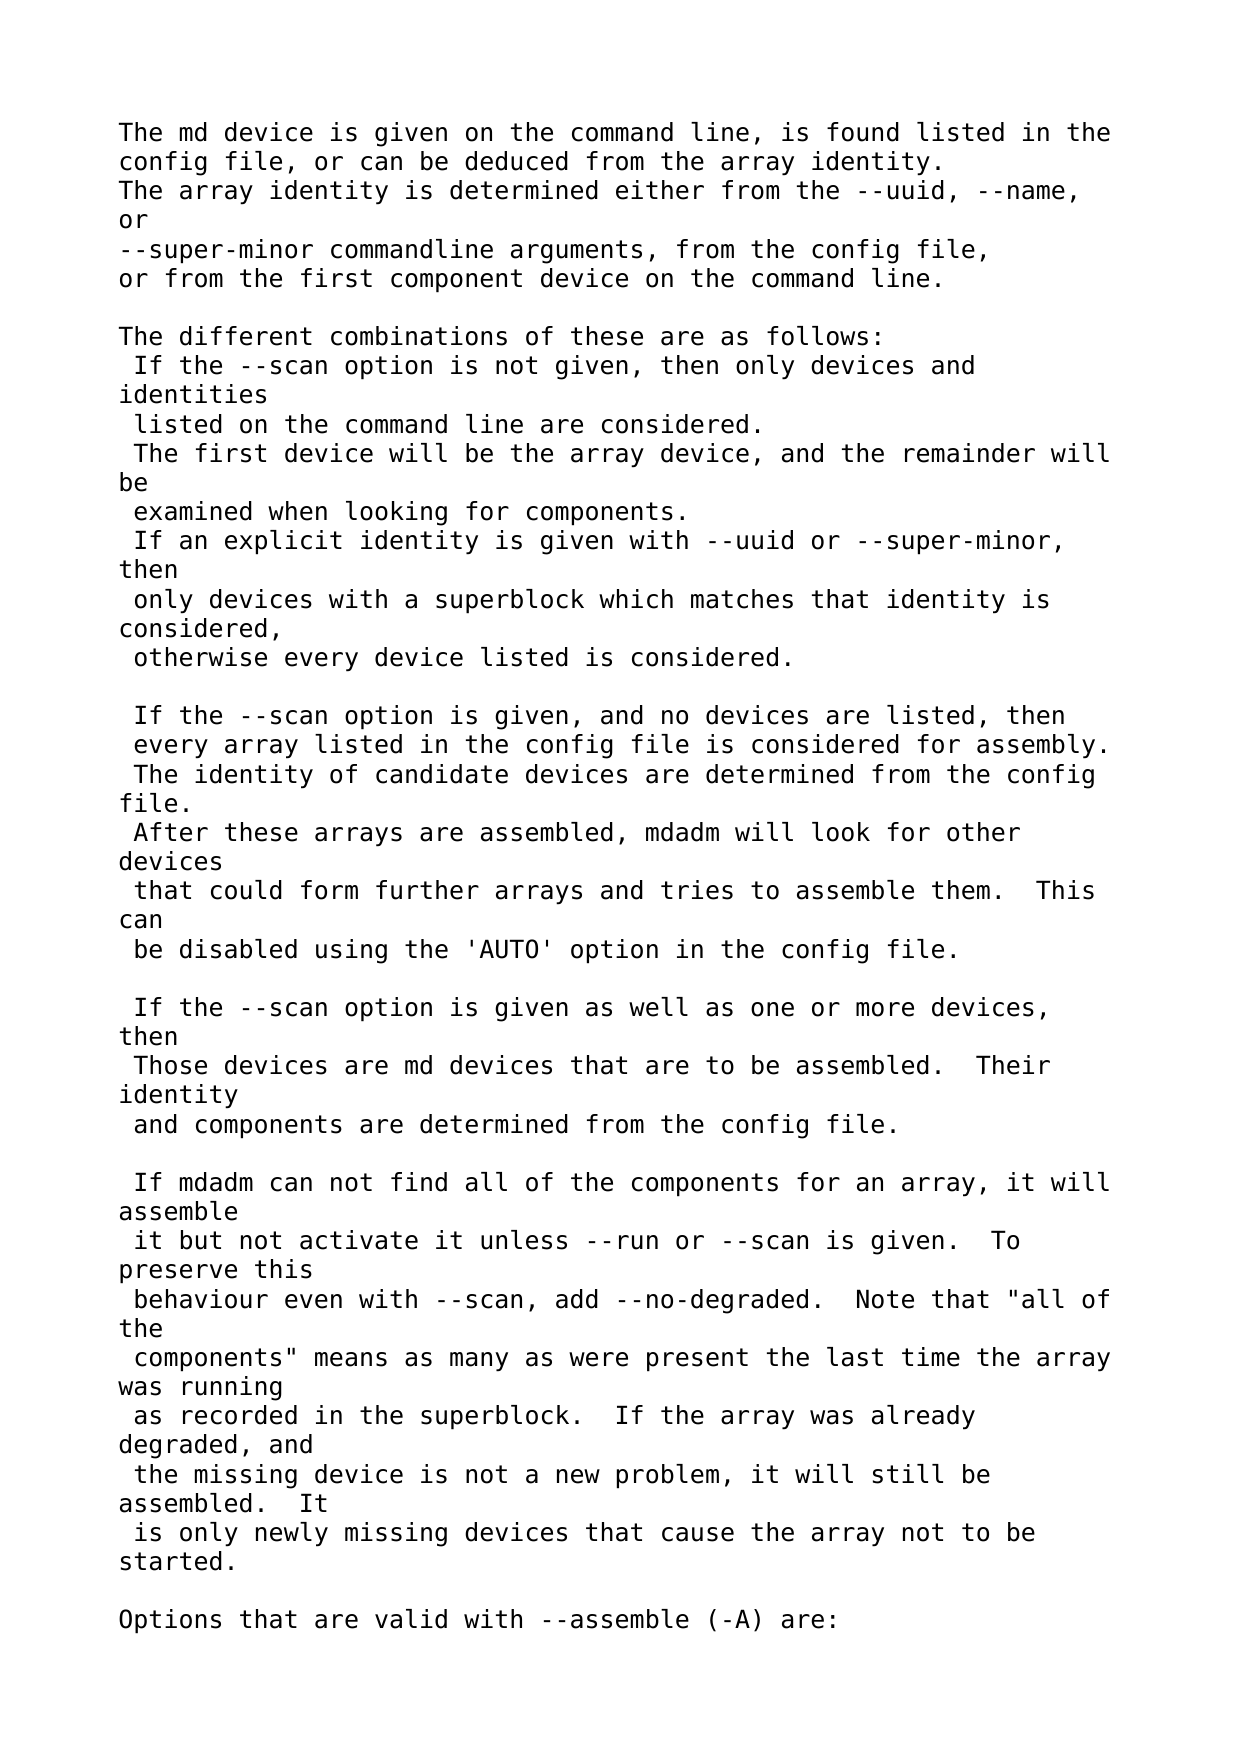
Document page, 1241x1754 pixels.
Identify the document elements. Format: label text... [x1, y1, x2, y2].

text The md device is given on the command line, is found listed in the config file, or can be deduced from the array identity. The array identity is determined either from the --uuid, --name, or --super-minor commandline arguments, from the config file, or from the first component device on the command line. The different combinations of these are as follows: If the --scan option is not given, then only devices and identities listed on the command line are considered. The first device will be the array device, and the remainder will be examined when looking for components. If an explicit identity is given with --uuid or --super-minor, then only devices with a superblock which matches that identity is considered, otherwise every device listed is considered. If the --scan option is given, and no devices are listed, then every array listed in the config file is considered for assembly. The identity of candidate devices are determined from the config file. After these arrays are assembled, mdadm will look for other devices that could form further arrays and tries to assemble them. This can be disabled using the 'AUTO' option in the config file. If the --scan option is given as well as one or more devices, then Those devices are md devices that are to be assembled. Their identity and components are determined from the config file. If mdadm can not find all of the components for an array, it will assemble it but not activate it unless --run or --scan is given. To preserve this behaviour even with --scan, add --no-degraded. Note that "all of the components" means as many as were present the last time the array was running as recorded in the superblock. If the array was already degraded, and the missing device is not a new problem, it will still be assembled. It is only newly missing devices that cause the array not to be started. Options that are valid with --assemble (-A) are: [118, 118, 1122, 1635]
